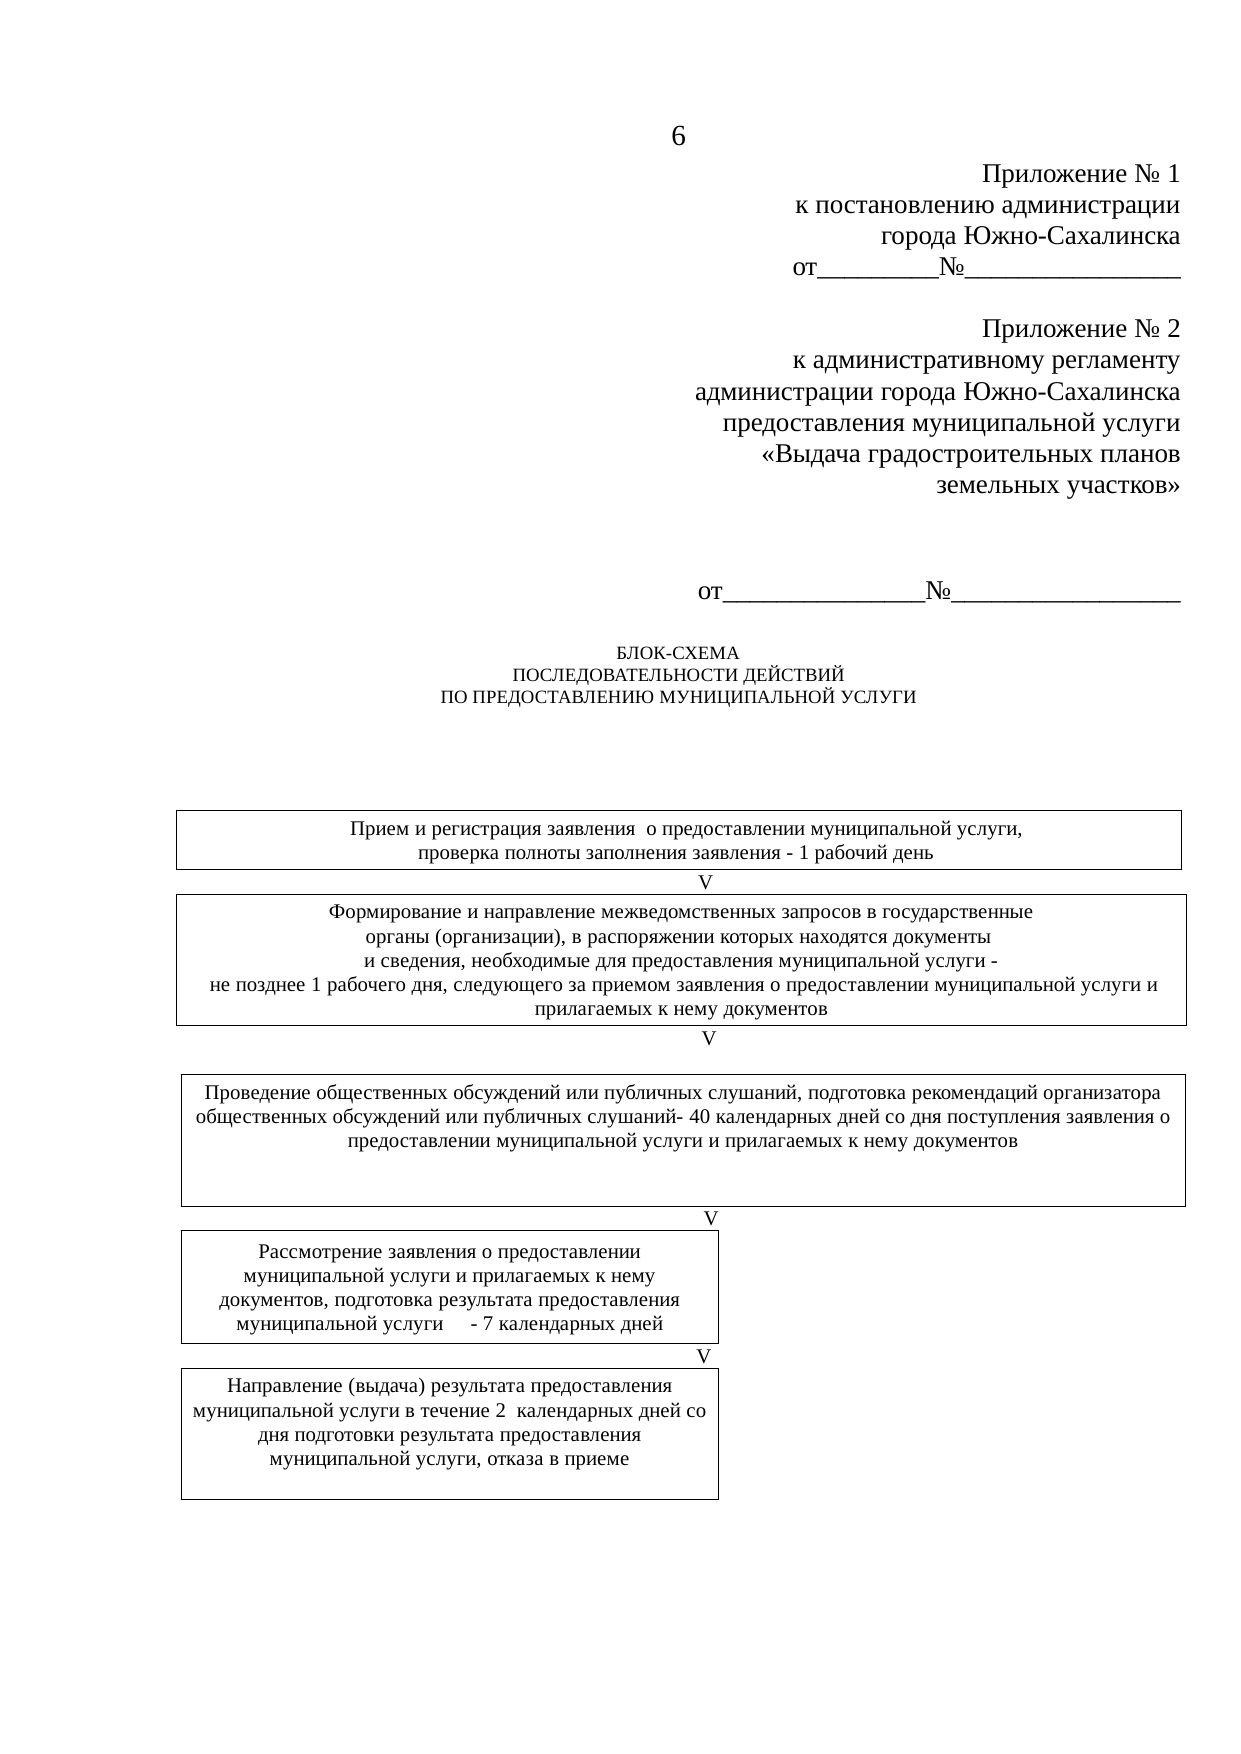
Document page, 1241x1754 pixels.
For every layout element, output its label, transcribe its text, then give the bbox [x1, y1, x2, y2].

text «Выдача градостроительных планов [176, 437, 1181, 468]
text ПО ПРЕДОСТАВЛЕНИЮ МУНИЦИПАЛЬНОЙ УСЛУГИ [176, 686, 1181, 708]
text V [176, 1026, 1181, 1049]
text V [177, 1343, 1181, 1367]
table_header Прием и регистрация заявления о предоставлении муниципальной услуги, проверка полноты заполнения заявления - 1 рабочий день [177, 811, 1181, 869]
table_header Формирование и направление межведомственных запросов в государственные органы (организации), в распоряжении которых находятся документы и сведения, необходимые для предоставления муниципальной услуги - не позднее 1 рабочего дня, следующего за приемом заявления о предоставлении муниципальной услуги и прилагаемых к нему документов [177, 895, 1186, 1025]
text земельных участков» [176, 468, 1181, 499]
table_header Рассмотрение заявления о предоставлении муниципальной услуги и прилагаемых к нему документов, подготовка результата предоставления муниципальной услуги - 7 календарных дней [182, 1231, 718, 1343]
text к постановлению администрации [176, 189, 1181, 220]
text города Южно-Сахалинска [176, 220, 1181, 251]
text от_________№________________ [176, 251, 1181, 282]
text V [176, 870, 1181, 893]
text ПОСЛЕДОВАТЕЛЬНОСТИ ДЕЙСТВИЙ [176, 664, 1181, 686]
text администрации города Южно-Сахалинска [176, 375, 1181, 406]
text от_______________№_________________ [176, 574, 1181, 605]
text V [176, 1206, 1181, 1230]
table_header Проведение общественных обсуждений или публичных слушаний, подготовка рекомендаций организатора общественных обсуждений или публичных слушаний- 40 календарных дней со дня поступления заявления о предоставлении муниципальной услуги и прилагаемых к нему документов [182, 1075, 1185, 1206]
text БЛОК-СХЕМА [175, 642, 1181, 664]
text предоставления муниципальной услуги [176, 406, 1181, 437]
text к административному регламенту [176, 344, 1181, 375]
table_header Направление (выдача) результата предоставления муниципальной услуги в течение 2 календарных дней со дня подготовки результата предоставления муниципальной услуги, отказа в приеме [182, 1369, 718, 1499]
text Приложение № 2 [176, 313, 1181, 344]
text Приложение № 1 [176, 158, 1181, 189]
